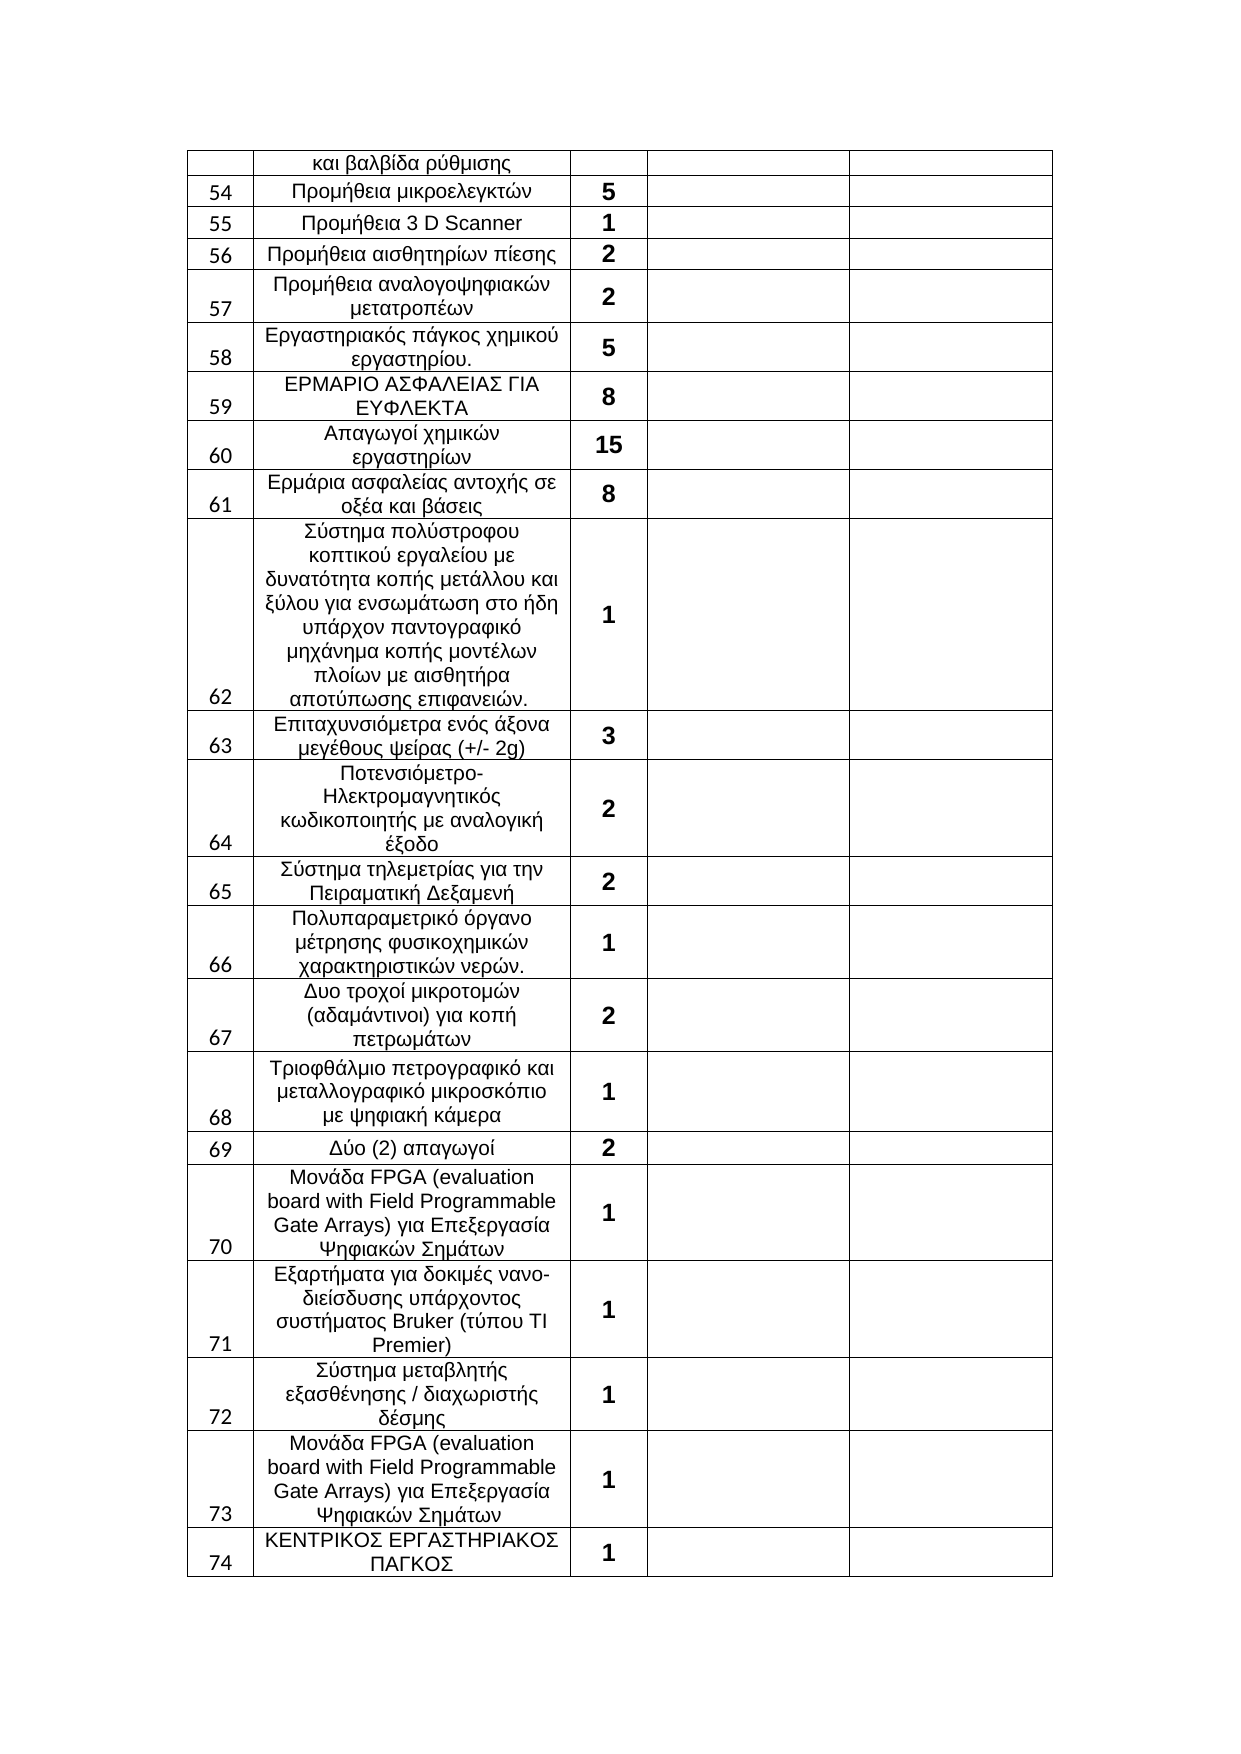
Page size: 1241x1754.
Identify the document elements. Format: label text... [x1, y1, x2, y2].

table_cell Ερμάρια ασφαλείας αντοχής σε οξέα και βάσεις [254, 470, 570, 518]
table_cell 3 [571, 711, 647, 759]
table_cell [850, 711, 1052, 759]
table_cell [648, 1261, 849, 1357]
table_cell [648, 1528, 849, 1576]
table_cell [648, 857, 849, 905]
table_cell 61 [188, 470, 253, 518]
table_cell [648, 470, 849, 518]
table_cell [648, 1132, 849, 1163]
table_cell [648, 372, 849, 420]
table_cell [850, 1431, 1052, 1527]
table_cell [850, 857, 1052, 905]
table_cell [648, 207, 849, 237]
table_cell Προμήθεια αισθητηρίων πίεσης [254, 239, 570, 269]
table_cell Απαγωγοί χημικών εργαστηρίων [254, 421, 570, 469]
table_cell [648, 519, 849, 710]
table_cell 69 [188, 1132, 253, 1163]
table_cell Ποτενσιόμετρο- Ηλεκτρομαγνητικός κωδικοποιητής με αναλογική έξοδο [254, 760, 570, 856]
table_cell Δυο τροχοί μικροτομών (αδαμάντινοι) για κοπή πετρωμάτων [254, 979, 570, 1051]
table_cell και βαλβίδα ρύθμισης [254, 151, 570, 175]
table_cell Σύστημα πολύστροφου κοπτικού εργαλείου με δυνατότητα κοπής μετάλλου και ξύλου για ενσωμάτωση στο ήδη υπάρχον παντογραφικό μηχάνημα κοπής μοντέλων πλοίων με αισθητήρα αποτύπωσης επιφανειών. [254, 519, 570, 710]
table_cell 2 [571, 239, 647, 269]
table_cell 2 [571, 857, 647, 905]
table_cell [571, 151, 647, 175]
table_cell [648, 421, 849, 469]
table_cell 65 [188, 857, 253, 905]
table_cell Εργαστηριακός πάγκος χημικού εργαστηρίου. [254, 323, 570, 371]
table_cell 1 [571, 1261, 647, 1357]
table_cell Μονάδα FPGA (evaluation board with Field Programmable Gate Arrays) για Επεξεργασία Ψηφιακών Σημάτων [254, 1431, 570, 1527]
table_cell Επιταχυνσιόμετρα ενός άξονα μεγέθους ψείρας (+/- 2g) [254, 711, 570, 759]
table_cell [850, 421, 1052, 469]
table_cell [850, 151, 1052, 175]
table_cell [648, 1358, 849, 1430]
table_cell [850, 1528, 1052, 1576]
table_cell 71 [188, 1261, 253, 1357]
table_cell [850, 519, 1052, 710]
table_cell 2 [571, 979, 647, 1051]
table_cell 63 [188, 711, 253, 759]
table_cell Σύστημα τηλεμετρίας για την Πειραματική Δεξαμενή [254, 857, 570, 905]
table_cell [648, 1052, 849, 1131]
table_cell 8 [571, 372, 647, 420]
table_cell 64 [188, 760, 253, 856]
table_cell 15 [571, 421, 647, 469]
table_cell [850, 979, 1052, 1051]
table_cell 60 [188, 421, 253, 469]
table_cell 1 [571, 1165, 647, 1260]
table_cell [850, 176, 1052, 206]
table_cell Προμήθεια αναλογοψηφιακών μετατροπέων [254, 270, 570, 322]
table_cell 2 [571, 270, 647, 322]
table_cell [648, 1165, 849, 1260]
table_cell [850, 1358, 1052, 1430]
table_cell Δύο (2) απαγωγοί [254, 1132, 570, 1163]
table_cell 5 [571, 176, 647, 206]
table_cell 62 [188, 519, 253, 710]
table_cell [850, 1132, 1052, 1163]
table_cell 56 [188, 239, 253, 269]
table_cell Σύστημα μεταβλητής εξασθένησης / διαχωριστής δέσμης [254, 1358, 570, 1430]
table_cell 72 [188, 1358, 253, 1430]
table_cell [648, 711, 849, 759]
table_cell 1 [571, 1528, 647, 1576]
table_cell [850, 760, 1052, 856]
table_cell [188, 151, 253, 175]
table_cell [648, 176, 849, 206]
table_cell [850, 372, 1052, 420]
table_cell [648, 151, 849, 175]
table_cell ΚΕΝΤΡΙΚΟΣ ΕΡΓΑΣΤΗΡΙΑΚΟΣ ΠΑΓΚΟΣ [254, 1528, 570, 1576]
table_cell [850, 906, 1052, 978]
table_cell 8 [571, 470, 647, 518]
table_cell 73 [188, 1431, 253, 1527]
table_cell [648, 906, 849, 978]
table_cell 2 [571, 760, 647, 856]
table_cell [648, 239, 849, 269]
table_cell [648, 323, 849, 371]
table_cell 1 [571, 519, 647, 710]
table_cell Μονάδα FPGA (evaluation board with Field Programmable Gate Arrays) για Επεξεργασία Ψηφιακών Σημάτων [254, 1165, 570, 1260]
table_cell 74 [188, 1528, 253, 1576]
table_cell [850, 1165, 1052, 1260]
table_cell [648, 1431, 849, 1527]
table_cell 2 [571, 1132, 647, 1163]
table_cell 67 [188, 979, 253, 1051]
table_cell Πολυπαραμετρικό όργανο μέτρησης φυσικοχημικών χαρακτηριστικών νερών. [254, 906, 570, 978]
table_cell [850, 1052, 1052, 1131]
table_cell [850, 270, 1052, 322]
table_cell 1 [571, 207, 647, 237]
table_cell 1 [571, 906, 647, 978]
table_cell Προμήθεια 3 D Scanner [254, 207, 570, 237]
table_cell 66 [188, 906, 253, 978]
table_cell [850, 1261, 1052, 1357]
table_cell ΕΡΜΑΡΙΟ ΑΣΦΑΛΕΙΑΣ ΓΙΑ ΕΥΦΛΕΚΤA [254, 372, 570, 420]
table_cell 68 [188, 1052, 253, 1131]
table_cell 55 [188, 207, 253, 237]
table_cell 54 [188, 176, 253, 206]
table_cell [850, 470, 1052, 518]
table_cell Προμήθεια μικροελεγκτών [254, 176, 570, 206]
table_cell Τριοφθάλμιο πετρογραφικό και μεταλλογραφικό μικροσκόπιο με ψηφιακή κάμερα [254, 1052, 570, 1131]
table_cell 1 [571, 1052, 647, 1131]
table_cell [850, 323, 1052, 371]
table_cell 58 [188, 323, 253, 371]
table_cell Εξαρτήματα για δοκιμές νανο-διείσδυσης υπάρχοντος συστήματος Bruker (τύπου ΤΙ Premier) [254, 1261, 570, 1357]
table_cell [648, 270, 849, 322]
table_cell 70 [188, 1165, 253, 1260]
table_cell [850, 239, 1052, 269]
table_cell [648, 760, 849, 856]
table_cell 57 [188, 270, 253, 322]
table_cell [850, 207, 1052, 237]
table_cell 1 [571, 1358, 647, 1430]
table_cell 59 [188, 372, 253, 420]
table_cell 5 [571, 323, 647, 371]
table_cell 1 [571, 1431, 647, 1527]
table_cell [648, 979, 849, 1051]
